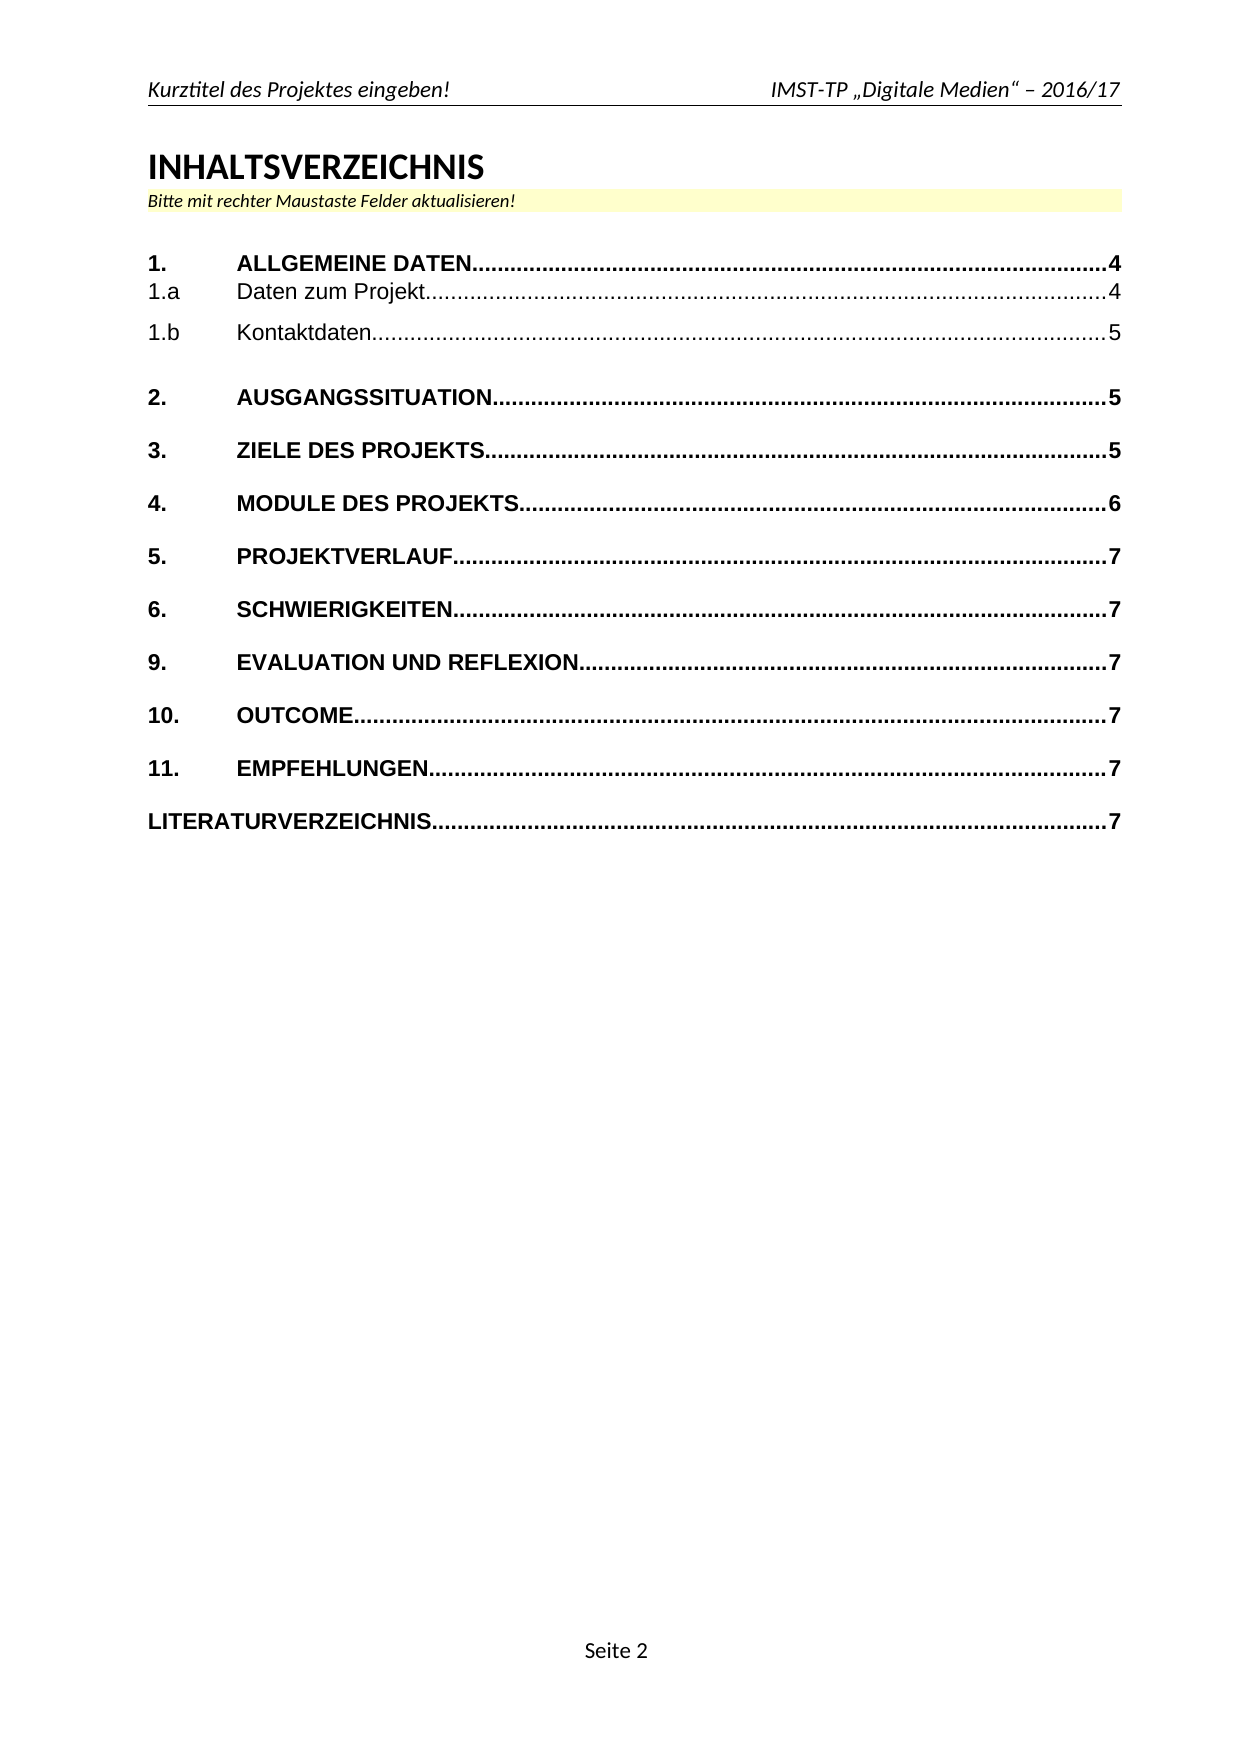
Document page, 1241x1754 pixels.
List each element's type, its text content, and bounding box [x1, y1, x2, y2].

text 1.b Kontaktdaten 5 [148, 318, 1122, 346]
text 4. Module des Projekts 6 [148, 489, 1122, 517]
text 1.a Daten zum Projekt 4 [148, 277, 1122, 305]
text 1. Allgemeine Daten 4 [148, 249, 1122, 277]
text Bitte mit rechter Maustaste Felder aktualisieren! [148, 189, 1122, 212]
text Literaturverzeichnis 7 [148, 808, 1122, 834]
text 11. Empfehlungen 7 [148, 754, 1122, 783]
text 5. Projektverlauf 7 [148, 542, 1122, 571]
text 10. Outcome 7 [148, 702, 1122, 729]
text 2. Ausgangssituation 5 [148, 383, 1122, 411]
text 3. Ziele des Projekts 5 [148, 436, 1122, 464]
text 6. Schwierigkeiten 7 [148, 596, 1122, 623]
text Inhaltsverzeichnis [148, 143, 1122, 189]
text 9. Evaluation und Reflexion 7 [148, 648, 1122, 677]
